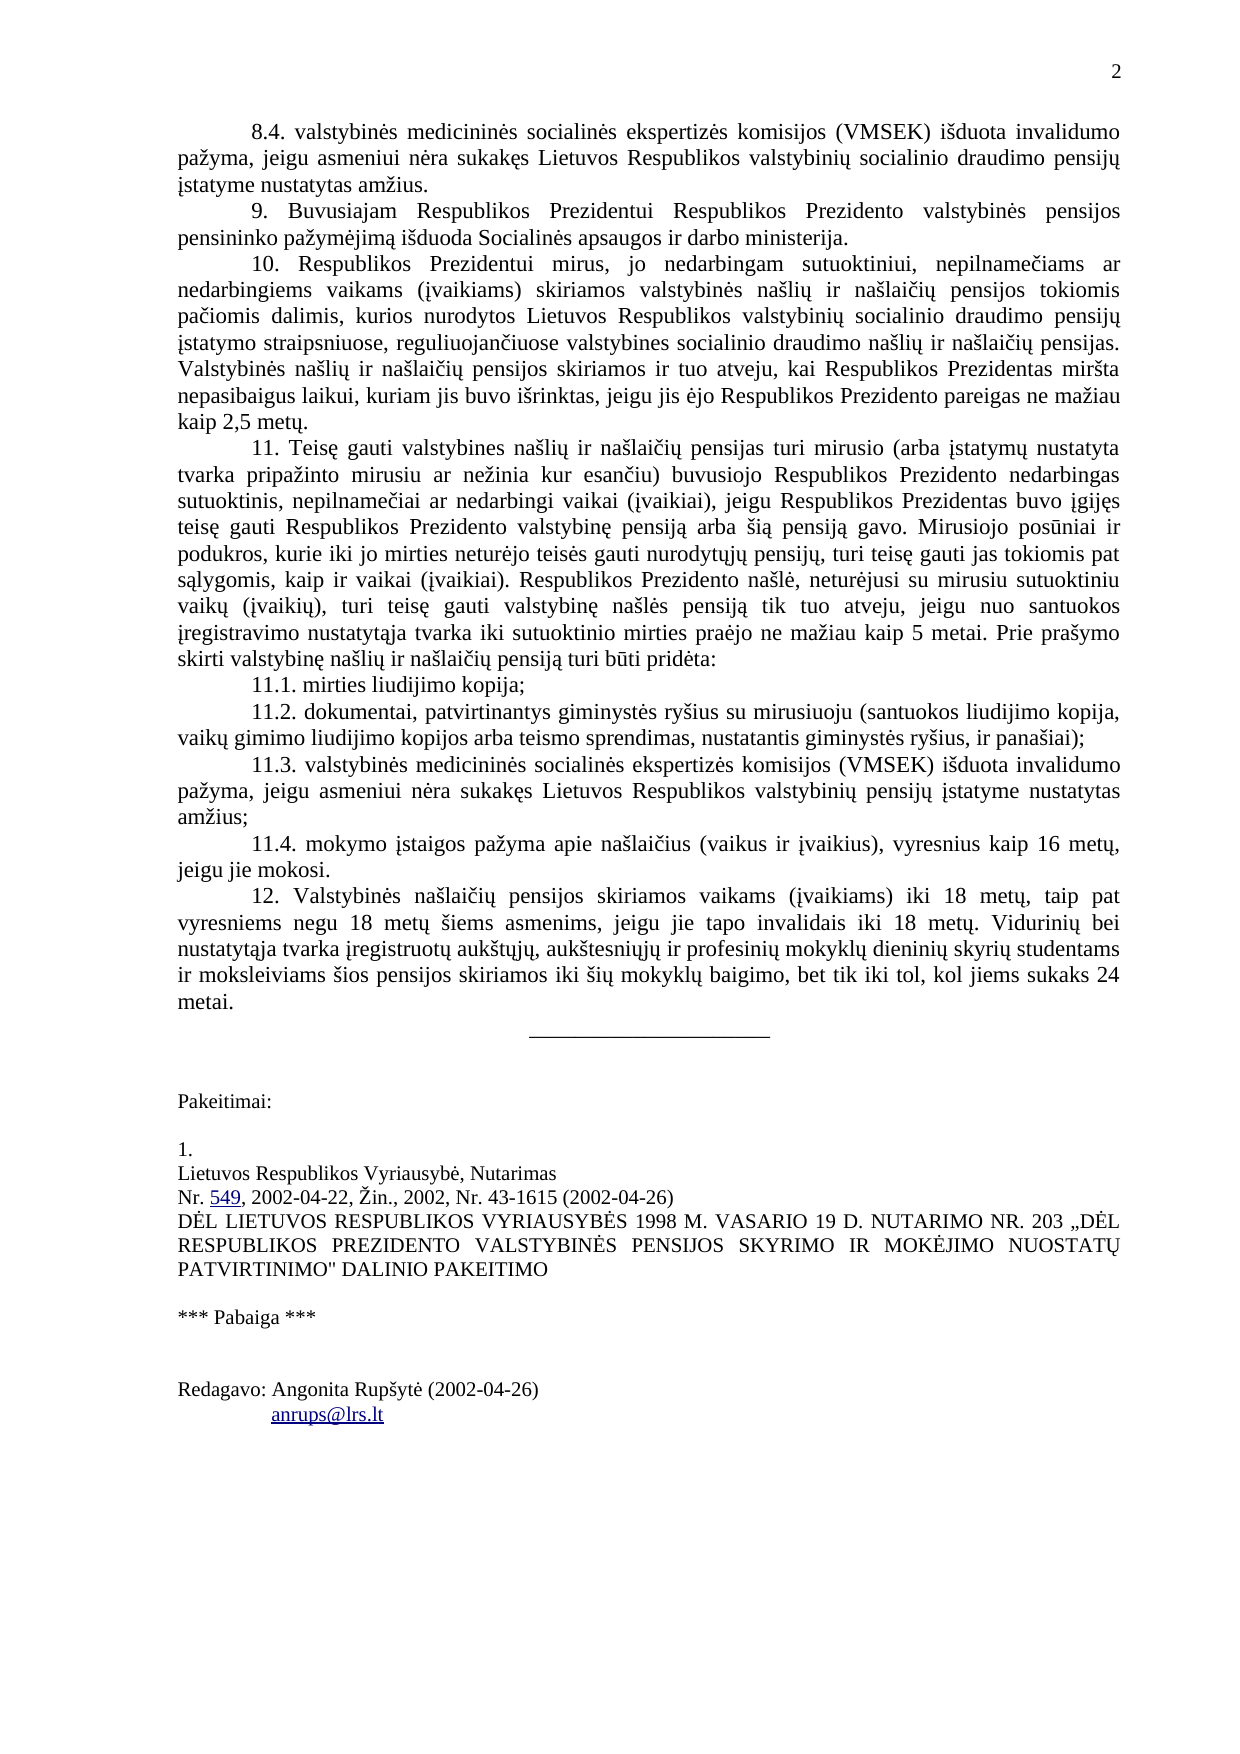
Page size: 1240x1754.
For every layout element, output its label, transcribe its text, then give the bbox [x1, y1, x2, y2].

text 8.4. valstybinės medicininės socialinės ekspertizės komisijos (VMSEK) išduota invalidumo pažyma, jeigu asmeniui nėra sukakęs Lietuvos Respublikos valstybinių socialinio draudimo pensijų įstatyme nustatytas amžius. [177, 118, 1122, 197]
text 11. Teisę gauti valstybines našlių ir našlaičių pensijas turi mirusio (arba įstatymų nustatyta tvarka pripažinto mirusiu ar nežinia kur esančiu) buvusiojo Respublikos Prezidento nedarbingas sutuoktinis, nepilnamečiai ar nedarbingi vaikai (įvaikiai), jeigu Respublikos Prezidentas buvo įgijęs teisę gauti Respublikos Prezidento valstybinę pensiją arba šią pensiją gavo. Mirusiojo posūniai ir podukros, kurie iki jo mirties neturėjo teisės gauti nurodytųjų pensijų, turi teisę gauti jas tokiomis pat sąlygomis, kaip ir vaikai (įvaikiai). Respublikos Prezidento našlė, neturėjusi su mirusiu sutuoktiniu vaikų (įvaikių), turi teisę gauti valstybinę našlės pensiją tik tuo atveju, jeigu nuo santuokos įregistravimo nustatytąja tvarka iki sutuoktinio mirties praėjo ne mažiau kaip 5 metai. Prie prašymo skirti valstybinę našlių ir našlaičių pensiją turi būti pridėta: [177, 434, 1122, 672]
text 1. [177, 1137, 1122, 1161]
text 12. Valstybinės našlaičių pensijos skiriamos vaikams (įvaikiams) iki 18 metų, taip pat vyresniems negu 18 metų šiems asmenims, jeigu jie tapo invalidais iki 18 metų. Vidurinių bei nustatytąja tvarka įregistruotų aukštųjų, aukštesniųjų ir profesinių mokyklų dieninių skyrių studentams ir moksleiviams šios pensijos skiriamos iki šių mokyklų baigimo, bet tik iki tol, kol jiems sukaks 24 metai. [177, 882, 1122, 1014]
text Nr. 549, 2002-04-22, Žin., 2002, Nr. 43-1615 (2002-04-26) [177, 1185, 1122, 1209]
text DĖL LIETUVOS RESPUBLIKOS VYRIAUSYBĖS 1998 M. VASARIO 19 D. NUTARIMO NR. 203 „DĖL RESPUBLIKOS PREZIDENTO VALSTYBINĖS PENSIJOS SKYRIMO IR MOKĖJIMO NUOSTATŲ PATVIRTINIMO" DALINIO PAKEITIMO [177, 1209, 1122, 1281]
text 11.4. mokymo įstaigos pažyma apie našlaičius (vaikus ir įvaikius), vyresnius kaip 16 metų, jeigu jie mokosi. [177, 830, 1122, 882]
text 11.1. mirties liudijimo kopija; [177, 672, 1122, 698]
text 11.2. dokumentai, patvirtinantys giminystės ryšius su mirusiuoju (santuokos liudijimo kopija, vaikų gimimo liudijimo kopijos arba teismo sprendimas, nustatantis giminystės ryšius, ir panašiai); [177, 698, 1122, 751]
text Redagavo: Angonita Rupšytė (2002-04-26) [177, 1377, 1122, 1401]
text Pakeitimai: [177, 1089, 1122, 1113]
text 11.3. valstybinės medicininės socialinės ekspertizės komisijos (VMSEK) išduota invalidumo pažyma, jeigu asmeniui nėra sukakęs Lietuvos Respublikos valstybinių pensijų įstatyme nustatytas amžius; [177, 751, 1122, 830]
text anrups@lrs.lt [177, 1401, 1122, 1426]
text *** Pabaiga *** [177, 1305, 1122, 1329]
text Lietuvos Respublikos Vyriausybė, Nutarimas [177, 1161, 1122, 1185]
text 10. Respublikos Prezidentui mirus, jo nedarbingam sutuoktiniui, nepilnamečiams ar nedarbingiems vaikams (įvaikiams) skiriamos valstybinės našlių ir našlaičių pensijos tokiomis pačiomis dalimis, kurios nurodytos Lietuvos Respublikos valstybinių socialinio draudimo pensijų įstatymo straipsniuose, reguliuojančiuose valstybines socialinio draudimo našlių ir našlaičių pensijas. Valstybinės našlių ir našlaičių pensijos skiriamos ir tuo atveju, kai Respublikos Prezidentas miršta nepasibaigus laikui, kuriam jis buvo išrinktas, jeigu jis ėjo Respublikos Prezidento pareigas ne mažiau kaip 2,5 metų. [177, 250, 1122, 434]
text _____________________ [177, 1014, 1122, 1041]
text 9. Buvusiajam Respublikos Prezidentui Respublikos Prezidento valstybinės pensijos pensininko pažymėjimą išduoda Socialinės apsaugos ir darbo ministerija. [177, 197, 1122, 250]
